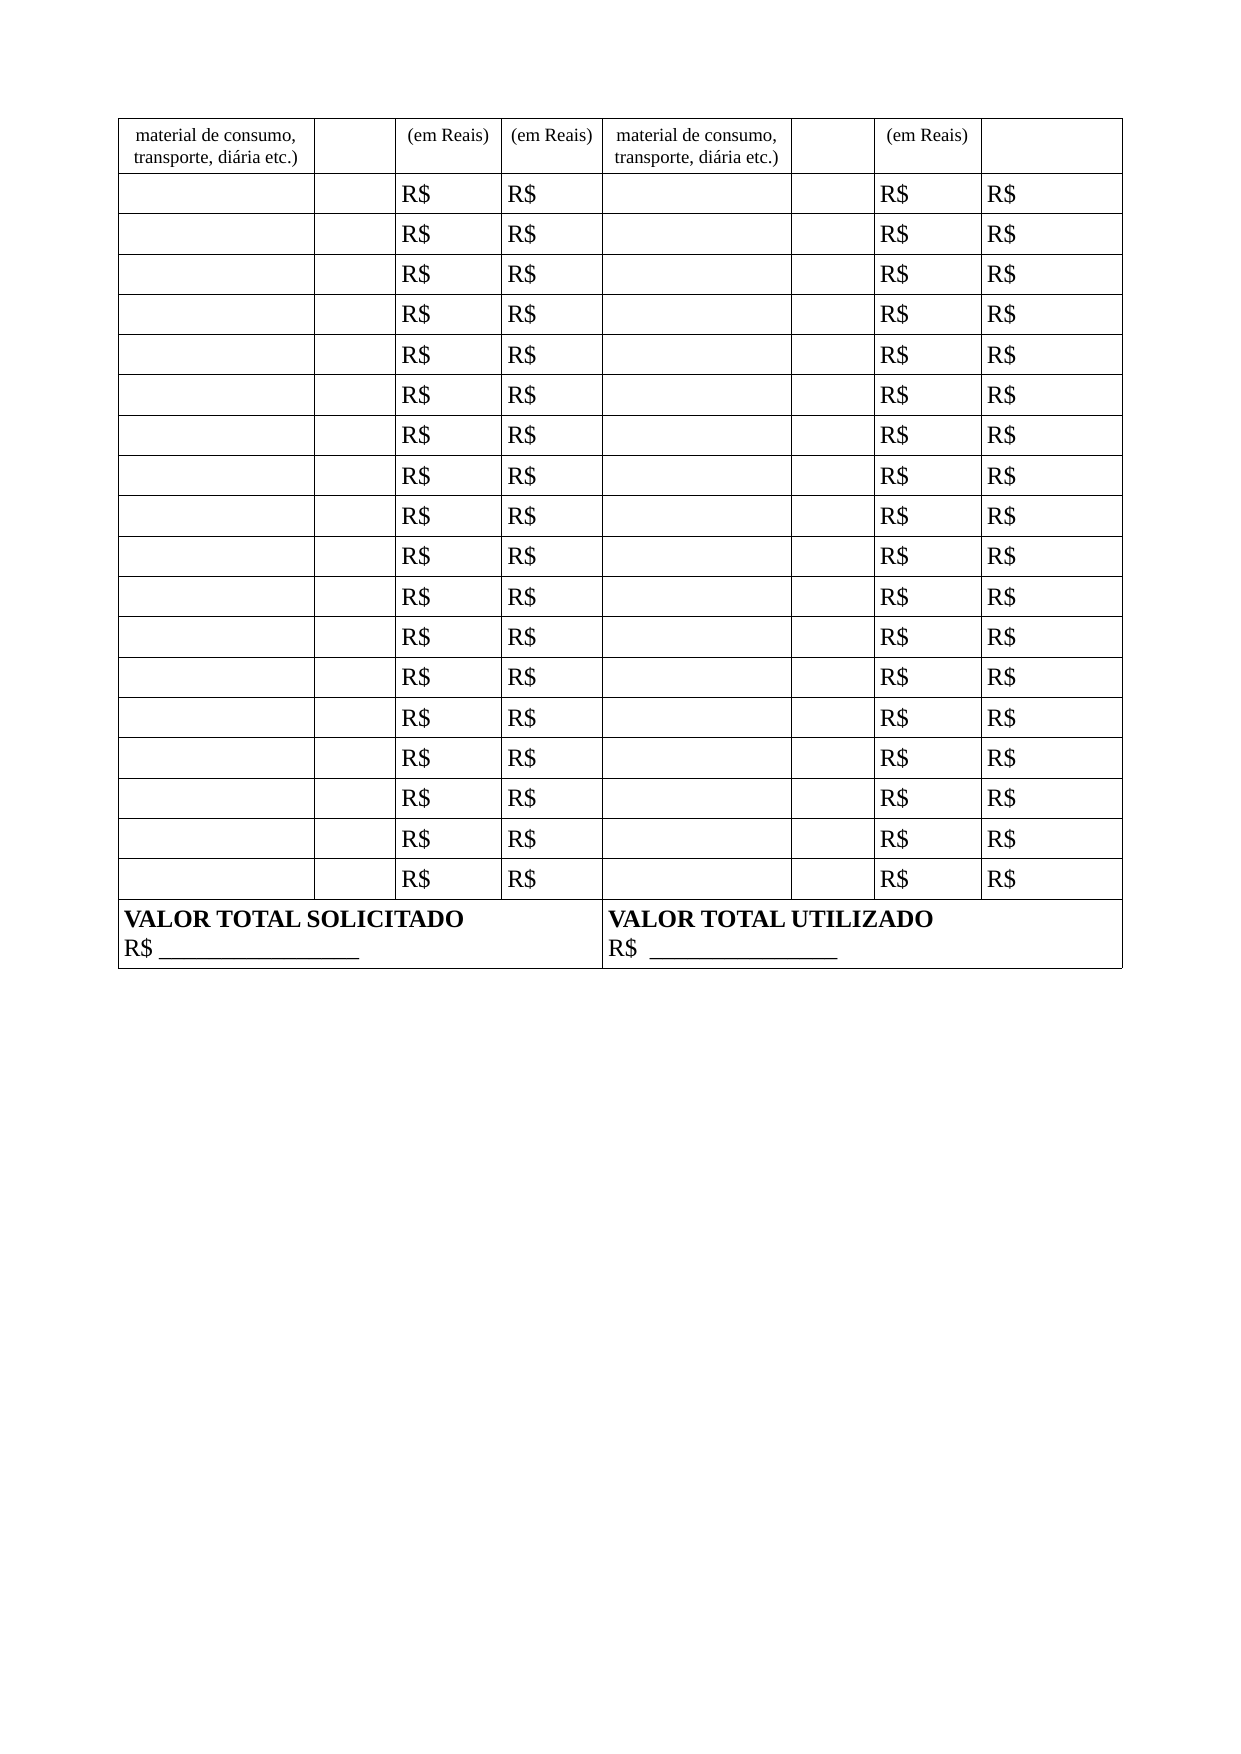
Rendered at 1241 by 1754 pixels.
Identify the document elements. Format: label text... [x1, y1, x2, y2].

table_cell [119, 496, 314, 536]
table_cell [315, 537, 395, 576]
table_cell [792, 537, 874, 576]
table_cell [315, 698, 395, 737]
table_cell [792, 738, 874, 777]
table_cell material de consumo, transporte, diária etc.) [119, 119, 314, 173]
table_cell R$ [502, 416, 602, 455]
table_cell R$ [396, 859, 501, 898]
table_cell R$ [396, 335, 501, 374]
table_cell R$ [982, 859, 1122, 898]
table_cell R$ [396, 658, 501, 697]
table_cell R$ [875, 416, 981, 455]
table_cell [119, 859, 314, 898]
table_cell R$ [502, 537, 602, 576]
table_cell [315, 617, 395, 657]
table_cell [603, 496, 791, 536]
table_cell [982, 119, 1122, 173]
table_cell [603, 617, 791, 657]
table_cell R$ [982, 577, 1122, 616]
table_cell [603, 859, 791, 898]
table_cell R$ [396, 214, 501, 253]
table_cell [119, 577, 314, 616]
table_cell R$ [502, 819, 602, 858]
table_cell R$ [982, 537, 1122, 576]
table_cell [792, 174, 874, 213]
table_cell [603, 375, 791, 415]
table_cell [792, 375, 874, 415]
table_cell material de consumo, transporte, diária etc.) [603, 119, 791, 173]
table_cell R$ [982, 416, 1122, 455]
table_cell R$ [982, 617, 1122, 657]
table_cell [315, 295, 395, 334]
table_cell [119, 214, 314, 253]
table_cell R$ [502, 617, 602, 657]
table_cell R$ [396, 698, 501, 737]
table_cell R$ [875, 537, 981, 576]
table_cell R$ [502, 859, 602, 898]
table_cell R$ [875, 456, 981, 495]
table_cell R$ [875, 859, 981, 898]
table_cell (em Reais) [875, 119, 981, 173]
table_cell [792, 416, 874, 455]
table_cell [603, 577, 791, 616]
table_cell [792, 658, 874, 697]
table_cell [119, 779, 314, 818]
table_cell [603, 658, 791, 697]
table_cell R$ [982, 335, 1122, 374]
table_cell [119, 255, 314, 294]
table_cell R$ [875, 214, 981, 253]
table_cell R$ [502, 698, 602, 737]
table_cell [792, 617, 874, 657]
table_cell R$ [982, 819, 1122, 858]
table_cell [792, 819, 874, 858]
table_cell R$ [396, 738, 501, 777]
table_cell [119, 335, 314, 374]
table_cell R$ [396, 416, 501, 455]
table_cell [315, 375, 395, 415]
table_cell [792, 295, 874, 334]
table_cell R$ [502, 496, 602, 536]
table_cell [315, 416, 395, 455]
table_cell [315, 859, 395, 898]
table_cell [603, 174, 791, 213]
table_cell R$ [875, 819, 981, 858]
table_cell [603, 456, 791, 495]
table_cell [315, 456, 395, 495]
table_cell R$ [875, 738, 981, 777]
table_cell R$ [982, 779, 1122, 818]
table_cell R$ [396, 819, 501, 858]
table_cell R$ [396, 617, 501, 657]
table_cell R$ [396, 295, 501, 334]
table_cell R$ [875, 698, 981, 737]
table_cell [792, 779, 874, 818]
table_cell R$ [396, 779, 501, 818]
table_cell [603, 537, 791, 576]
table_cell [603, 738, 791, 777]
table_cell R$ [875, 375, 981, 415]
table_cell R$ [502, 738, 602, 777]
table_cell R$ [982, 214, 1122, 253]
table_cell R$ [502, 174, 602, 213]
table_cell [603, 416, 791, 455]
table_cell [792, 456, 874, 495]
table_cell [603, 335, 791, 374]
table_cell [603, 698, 791, 737]
table_cell R$ [396, 537, 501, 576]
table_cell [119, 658, 314, 697]
table_cell R$ [502, 779, 602, 818]
table_cell R$ [982, 375, 1122, 415]
table_cell [119, 698, 314, 737]
table_cell [315, 335, 395, 374]
table_cell [315, 658, 395, 697]
table_cell [119, 456, 314, 495]
table_cell R$ [982, 174, 1122, 213]
table_cell [119, 375, 314, 415]
table_cell R$ [982, 456, 1122, 495]
table_cell R$ [502, 577, 602, 616]
table_cell R$ [875, 779, 981, 818]
table_cell R$ [396, 255, 501, 294]
table_cell [315, 119, 395, 173]
table_cell [315, 174, 395, 213]
table_cell R$ [396, 456, 501, 495]
table_cell [792, 577, 874, 616]
table_cell R$ [502, 456, 602, 495]
table_cell R$ [982, 658, 1122, 697]
table_cell [315, 255, 395, 294]
table_cell VALOR TOTAL SOLICITADO R$ ________________ [119, 900, 602, 967]
table_cell R$ [982, 496, 1122, 536]
table_cell [792, 119, 874, 173]
table_cell [792, 698, 874, 737]
table_cell [119, 738, 314, 777]
table_cell [315, 779, 395, 818]
table_cell R$ [875, 496, 981, 536]
table_cell [119, 295, 314, 334]
table_cell (em Reais) [502, 119, 602, 173]
table_cell [119, 537, 314, 576]
table_cell (em Reais) [396, 119, 501, 173]
table_cell R$ [502, 335, 602, 374]
table_cell [603, 779, 791, 818]
table_cell [792, 859, 874, 898]
table_cell [603, 214, 791, 253]
table_cell R$ [875, 295, 981, 334]
table_cell [603, 295, 791, 334]
table_cell R$ [875, 577, 981, 616]
table_cell [119, 174, 314, 213]
table_cell R$ [875, 174, 981, 213]
table_cell R$ [502, 375, 602, 415]
table_cell R$ [502, 214, 602, 253]
table_cell [119, 819, 314, 858]
table_cell [119, 416, 314, 455]
table_cell R$ [396, 496, 501, 536]
table_cell R$ [396, 577, 501, 616]
table_cell [603, 255, 791, 294]
table_cell [315, 819, 395, 858]
table_cell R$ [875, 255, 981, 294]
table_cell R$ [875, 617, 981, 657]
table_cell [792, 214, 874, 253]
table_cell VALOR TOTAL UTILIZADO R$ _______________ [603, 900, 1122, 967]
table_cell R$ [982, 698, 1122, 737]
table_cell R$ [982, 295, 1122, 334]
table_cell R$ [502, 255, 602, 294]
table_cell [315, 214, 395, 253]
table_cell [792, 496, 874, 536]
table_cell R$ [502, 658, 602, 697]
table_cell [315, 496, 395, 536]
table_cell [792, 255, 874, 294]
table_cell R$ [875, 658, 981, 697]
table_cell R$ [982, 255, 1122, 294]
table_cell [792, 335, 874, 374]
table_cell [315, 738, 395, 777]
table_cell [603, 819, 791, 858]
table_cell [119, 617, 314, 657]
table_cell R$ [502, 295, 602, 334]
table_cell R$ [982, 738, 1122, 777]
table_cell [315, 577, 395, 616]
table_cell R$ [875, 335, 981, 374]
table_cell R$ [396, 174, 501, 213]
table_cell R$ [396, 375, 501, 415]
